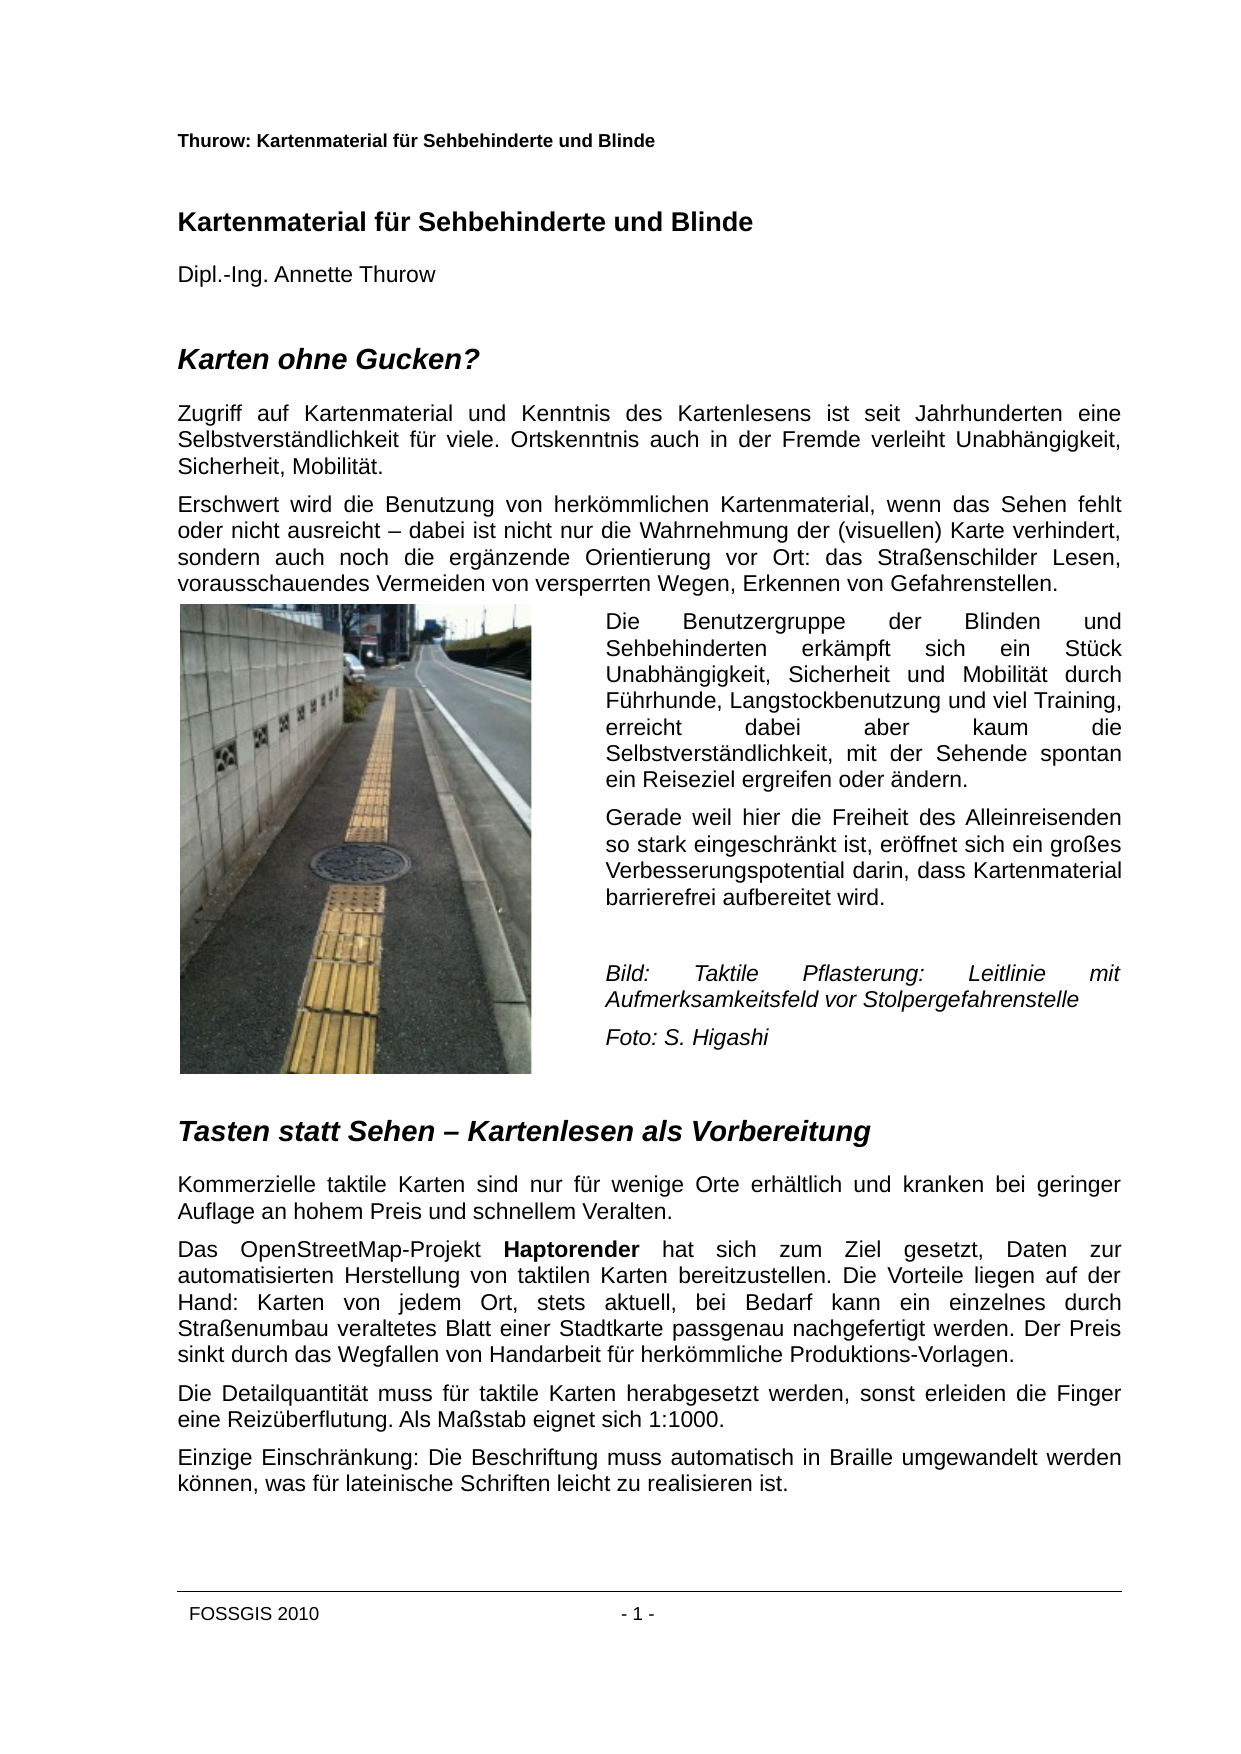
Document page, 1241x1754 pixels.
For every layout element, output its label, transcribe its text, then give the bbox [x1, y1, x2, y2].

subtitle Tasten statt Sehen – Kartenlesen als Vorbereitung [177, 1114, 1122, 1147]
text Bild: Taktile Pflasterung: Leitlinie mit Aufmerksamkeitsfeld vor Stolpergefahrenstelle [532, 960, 1122, 1012]
text Einzige Einschränkung: Die Beschriftung muss automatisch in Braille umgewandelt werden können, was für lateinische Schriften leicht zu realisieren ist. [177, 1444, 1122, 1497]
text Die Benutzergruppe der Blinden und Sehbehinderten erkämpft sich ein Stück Unabhängigkeit, Sicherheit und Mobilität durch Führhunde, Langstockbenutzung und viel Training, erreicht dabei aber kaum die Selbstverständlichkeit, mit der Sehende spontan ein Reiseziel ergreifen oder ändern. [532, 608, 1122, 793]
subtitle Kartenmaterial für Sehbehinderte und Blinde [177, 206, 1122, 237]
subtitle Karten ohne Gucken? [177, 342, 1122, 376]
text Zugriff auf Kartenmaterial und Kenntnis des Kartenlesens ist seit Jahrhunderten eine Selbstverständlichkeit für viele. Ortskenntnis auch in der Fremde verleiht Unabhängigkeit, Sicherheit, Mobilität. [177, 400, 1122, 479]
text Das OpenStreetMap-Projekt Haptorender hat sich zum Ziel gesetzt, Daten zur automatisierten Herstellung von taktilen Karten bereitzustellen. Die Vorteile liegen auf der Hand: Karten von jedem Ort, stets aktuell, bei Bedarf kann ein einzelnes durch Straßenumbau veraltetes Blatt einer Stadtkarte passgenau nachgefertigt werden. Der Preis sinkt durch das Wegfallen von Handarbeit für herkömmliche Produktions-Vorlagen. [177, 1236, 1122, 1368]
text Die Detailquantität muss für taktile Karten herabgesetzt werden, sonst erleiden die Finger eine Reizüberflutung. Als Maßstab eignet sich 1:1000. [177, 1379, 1122, 1432]
text Erschwert wird die Benutzung von herkömmlichen Kartenmaterial, wenn das Sehen fehlt oder nicht ausreicht – dabei ist nicht nur die Wahrnehmung der (visuellen) Karte verhindert, sondern auch noch die ergänzende Orientierung vor Ort: das Straßenschilder Lesen, vorausschauendes Vermeiden von versperrten Wegen, Erkennen von Gefahrenstellen. [177, 491, 1122, 596]
text Gerade weil hier die Freiheit des Alleinreisenden so stark eingeschränkt ist, eröffnet sich ein großes Verbesserungspotential darin, dass Kartenmaterial barrierefrei aufbereitet wird. [532, 804, 1122, 910]
text Kommerzielle taktile Karten sind nur für wenige Orte erhältlich und kranken bei geringer Auflage an hohem Preis und schnellem Veralten. [177, 1171, 1122, 1224]
text Dipl.-Ing. Annette Thurow [177, 261, 1122, 288]
picture [180, 604, 532, 1074]
text Foto: S. Higashi [532, 1024, 1122, 1051]
